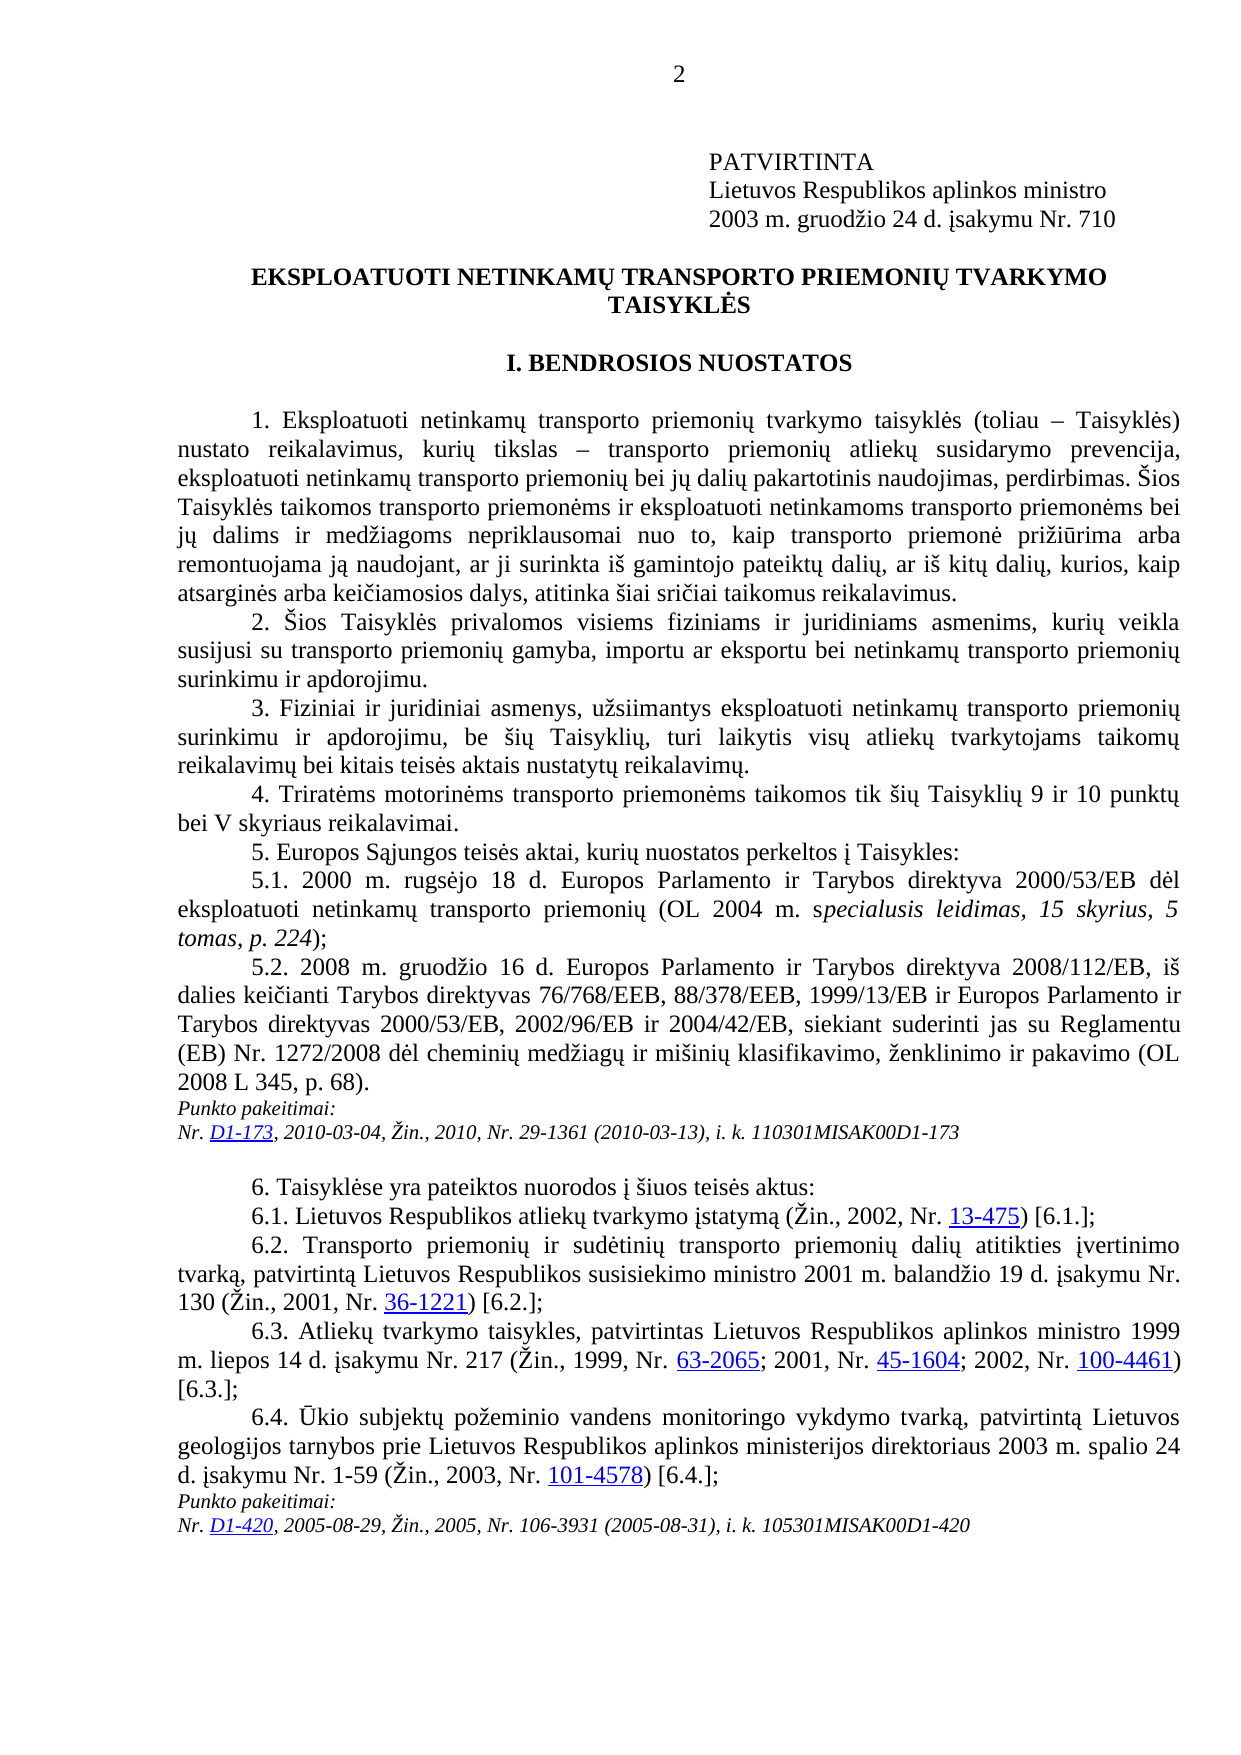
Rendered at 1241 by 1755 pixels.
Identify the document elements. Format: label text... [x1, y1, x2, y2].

text PATVIRTINTA [177, 147, 1181, 176]
text 6.2. Transporto priemonių ir sudėtinių transporto priemonių dalių atitikties įvertinimo tvarką, patvirtintą Lietuvos Respublikos susisiekimo ministro 2001 m. balandžio 19 d. įsakymu Nr. 130 (Žin., 2001, Nr. 36-1221) [6.2.]; [177, 1230, 1181, 1316]
text Punkto pakeitimai: [177, 1489, 1181, 1513]
text 2. Šios Taisyklės privalomos visiems fiziniams ir juridiniams asmenims, kurių veikla susijusi su transporto priemonių gamyba, importu ar eksportu bei netinkamų transporto priemonių surinkimu ir apdorojimu. [177, 607, 1181, 693]
text Nr. D1-173, 2010-03-04, Žin., 2010, Nr. 29-1361 (2010-03-13), i. k. 110301MISAK00D1-173 [177, 1120, 1181, 1144]
text 6.4. Ūkio subjektų požeminio vandens monitoringo vykdymo tvarką, patvirtintą Lietuvos geologijos tarnybos prie Lietuvos Respublikos aplinkos ministerijos direktoriaus 2003 m. spalio 24 d. įsakymu Nr. 1-59 (Žin., 2003, Nr. 101-4578) [6.4.]; [177, 1402, 1181, 1489]
text 5.1. 2000 m. rugsėjo 18 d. Europos Parlamento ir Tarybos direktyva 2000/53/EB dėl eksploatuoti netinkamų transporto priemonių (OL 2004 m. specialusis leidimas, 15 skyrius, 5 tomas, p. 224); [177, 866, 1181, 952]
text Punkto pakeitimai: [177, 1096, 1181, 1120]
text 1. Eksploatuoti netinkamų transporto priemonių tvarkymo taisyklės (toliau – Taisyklės) nustato reikalavimus, kurių tikslas – transporto priemonių atliekų susidarymo prevencija, eksploatuoti netinkamų transporto priemonių bei jų dalių pakartotinis naudojimas, perdirbimas. Šios Taisyklės taikomos transporto priemonėms ir eksploatuoti netinkamoms transporto priemonėms bei jų dalims ir medžiagoms nepriklausomai nuo to, kaip transporto priemonė prižiūrima arba remontuojama ją naudojant, ar ji surinkta iš gamintojo pateiktų dalių, ar iš kitų dalių, kurios, kaip atsarginės arba keičiamosios dalys, atitinka šiai sričiai taikomus reikalavimus. [177, 406, 1181, 607]
text I. BENDROSIOS NUOSTATOS [177, 348, 1181, 377]
text Nr. D1-420, 2005-08-29, Žin., 2005, Nr. 106-3931 (2005-08-31), i. k. 105301MISAK00D1-420 [177, 1513, 1181, 1537]
text 6.3. Atliekų tvarkymo taisykles, patvirtintas Lietuvos Respublikos aplinkos ministro 1999 m. liepos 14 d. įsakymu Nr. 217 (Žin., 1999, Nr. 63-2065; 2001, Nr. 45-1604; 2002, Nr. 100-4461) [6.3.]; [177, 1316, 1181, 1402]
text 2003 m. gruodžio 24 d. įsakymu Nr. 710 [177, 204, 1181, 233]
text 6. Taisyklėse yra pateiktos nuorodos į šiuos teisės aktus: [177, 1172, 1181, 1201]
text Lietuvos Respublikos aplinkos ministro [177, 176, 1181, 204]
text 5.2. 2008 m. gruodžio 16 d. Europos Parlamento ir Tarybos direktyva 2008/112/EB, iš dalies keičianti Tarybos direktyvas 76/768/EEB, 88/378/EEB, 1999/13/EB ir Europos Parlamento ir Tarybos direktyvas 2000/53/EB, 2002/96/EB ir 2004/42/EB, siekiant suderinti jas su Reglamentu (EB) Nr. 1272/2008 dėl cheminių medžiagų ir mišinių klasifikavimo, ženklinimo ir pakavimo (OL 2008 L 345, p. 68). [177, 952, 1181, 1096]
text 6.1. Lietuvos Respublikos atliekų tvarkymo įstatymą (Žin., 2002, Nr. 13-475) [6.1.]; [177, 1201, 1181, 1230]
text 4. Triratėms motorinėms transporto priemonėms taikomos tik šių Taisyklių 9 ir 10 punktų bei V skyriaus reikalavimai. [177, 779, 1181, 837]
text 5. Europos Sąjungos teisės aktai, kurių nuostatos perkeltos į Taisykles: [177, 837, 1181, 866]
text 3. Fiziniai ir juridiniai asmenys, užsiimantys eksploatuoti netinkamų transporto priemonių surinkimu ir apdorojimu, be šių Taisyklių, turi laikytis visų atliekų tvarkytojams taikomų reikalavimų bei kitais teisės aktais nustatytų reikalavimų. [177, 693, 1181, 779]
text EKSPLOATUOTI NETINKAMŲ TRANSPORTO PRIEMONIŲ TVARKYMO TAISYKLĖS [177, 262, 1181, 319]
